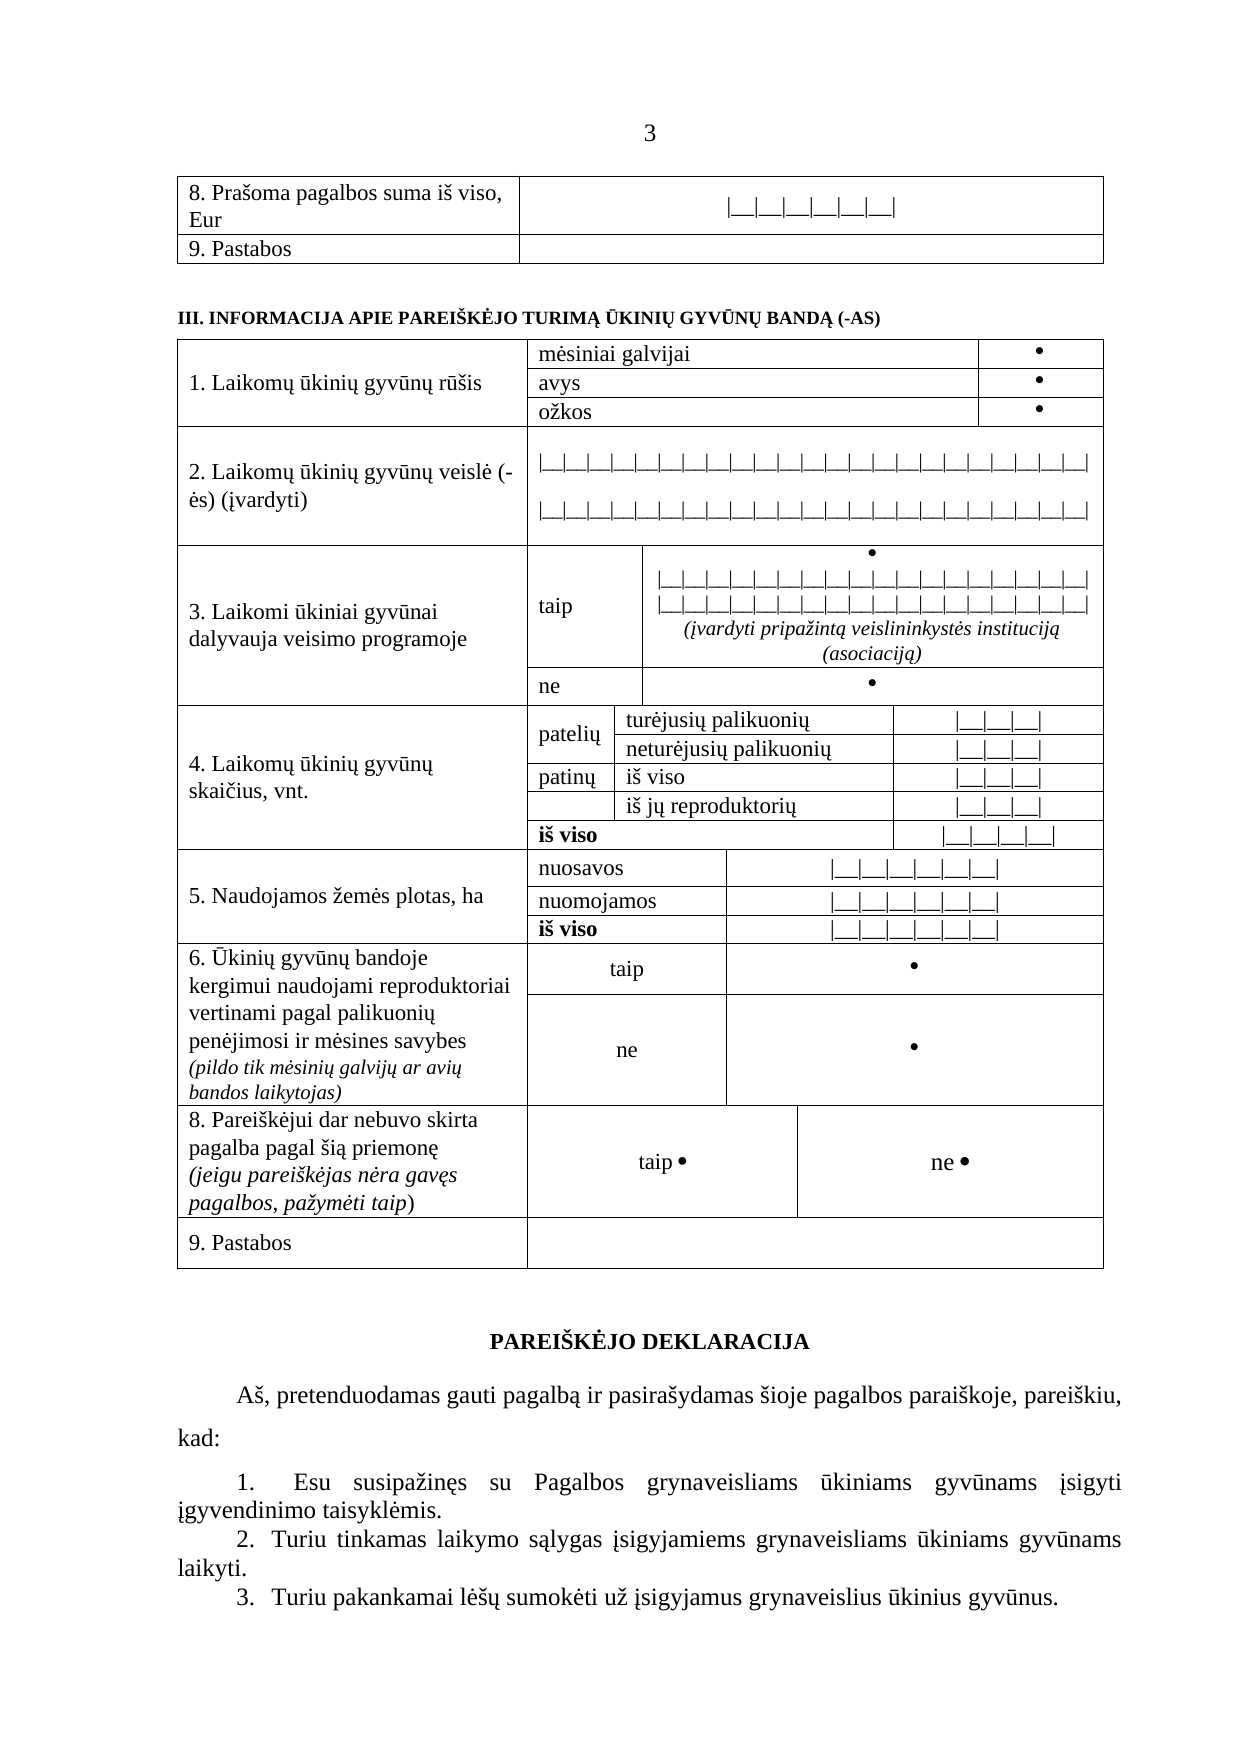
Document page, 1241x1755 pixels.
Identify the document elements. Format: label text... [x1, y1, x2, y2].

table_cell iš viso [528, 821, 893, 849]
text PAREIŠKĖJO DEKLARACIJA [177, 1328, 1122, 1354]
table_cell iš viso [528, 916, 726, 943]
table_cell  [727, 944, 1103, 994]
table_cell |__|__|__|__|__|__| [727, 887, 1103, 914]
table_cell taip [528, 546, 642, 667]
table_cell 8. Prašoma pagalbos suma iš viso, Eur [178, 177, 519, 234]
table_header mėsiniai galvijai [528, 340, 978, 368]
table_cell 8. Pareiškėjui dar nebuvo skirta pagalba pagal šią priemonę (jeigu pareiškėjas nėra gavęs pagalbos, pažymėti taip) [178, 1106, 527, 1217]
table_cell |__|__|__|__| [894, 821, 1103, 849]
table_cell nuosavos [528, 850, 726, 886]
table_cell  [643, 668, 1103, 705]
table_cell ožkos [528, 398, 978, 426]
table_cell 9. Pastabos [178, 1218, 527, 1268]
table_header  [979, 340, 1103, 368]
table_cell |__|__|__|__|__|__| [727, 850, 1103, 886]
table_cell |__|__|__|__|__|__|__|__|__|__|__|__|__|__|__|__|__|__|__|__|__|__|__| |__|__|__|__|__|__|__|__|__|__|__|__|__|__|__|__|__|__|__|__|__|__|__| [528, 427, 1103, 545]
text 2. Turiu tinkamas laikymo sąlygas įsigyjamiems grynaveisliams ūkiniams gyvūnams laikyti. [177, 1524, 1122, 1582]
table_cell |__|__|__| [894, 764, 1103, 791]
table_cell patinų [528, 764, 614, 791]
table_cell nuomojamos [528, 887, 726, 914]
table_cell 9. Pastabos [178, 235, 519, 263]
table_cell ne  [798, 1106, 1103, 1217]
table_cell avys [528, 369, 978, 397]
text III. INFORMACIJA APIE PAREIŠKĖJO TURIMĄ ŪKINIŲ GYVŪNŲ BANDĄ (-AS) [177, 307, 1236, 328]
table_cell |__|__|__|__|__|__| [727, 916, 1103, 943]
text 1. Esu susipažinęs su Pagalbos grynaveisliams ūkiniams gyvūnams įsigyti įgyvendinimo taisyklėmis. [177, 1467, 1122, 1524]
table_cell 2. Laikomų ūkinių gyvūnų veislė (-ės) (įvardyti) [178, 427, 527, 545]
table_cell |__|__|__|__|__|__| [520, 177, 1103, 234]
table_cell [520, 235, 1103, 263]
table_cell taip [528, 944, 726, 994]
table_cell |__|__|__| [894, 735, 1103, 762]
table_cell 4. Laikomų ūkinių gyvūnų skaičius, vnt. [178, 706, 527, 849]
table_cell 3. Laikomi ūkiniai gyvūnai dalyvauja veisimo programoje [178, 546, 527, 705]
table_cell [528, 1218, 1103, 1268]
table_cell ne [528, 995, 726, 1105]
table_cell  [727, 995, 1103, 1105]
table_cell [528, 792, 614, 820]
table_cell |__|__|__| [894, 792, 1103, 820]
table_cell taip  [528, 1106, 797, 1217]
table_cell turėjusių palikuonių [615, 706, 893, 734]
table_cell  [979, 369, 1103, 397]
table_cell iš viso [615, 764, 893, 791]
table_cell ne [528, 668, 642, 705]
table_cell  [979, 398, 1103, 426]
table_header 1. Laikomų ūkinių gyvūnų rūšis [178, 340, 527, 426]
table_cell 6. Ūkinių gyvūnų bandoje kergimui naudojami reproduktoriai vertinami pagal palikuonių penėjimosi ir mėsines savybes (pildo tik mėsinių galvijų ar avių bandos laikytojas) [178, 944, 527, 1105]
table_cell iš jų reproduktorių [615, 792, 893, 820]
table_cell 5. Naudojamos žemės plotas, ha [178, 850, 527, 943]
table_cell |__|__|__| [894, 706, 1103, 734]
text Aš, pretenduodamas gauti pagalbą ir pasirašydamas šioje pagalbos paraiškoje, pareiškiu, kad: [177, 1380, 1122, 1452]
table_cell neturėjusių palikuonių [615, 735, 893, 762]
table_cell patelių [528, 706, 614, 762]
text 3. Turiu pakankamai lėšų sumokėti už įsigyjamus grynaveislius ūkinius gyvūnus. [177, 1582, 1122, 1610]
table_cell  |__|__|__|__|__|__|__|__|__|__|__|__|__|__|__|__|__|__| |__|__|__|__|__|__|__|__|__|__|__|__|__|__|__|__|__|__| (įvardyti pripažintą veislininkystės instituciją (asociaciją) [643, 546, 1103, 667]
